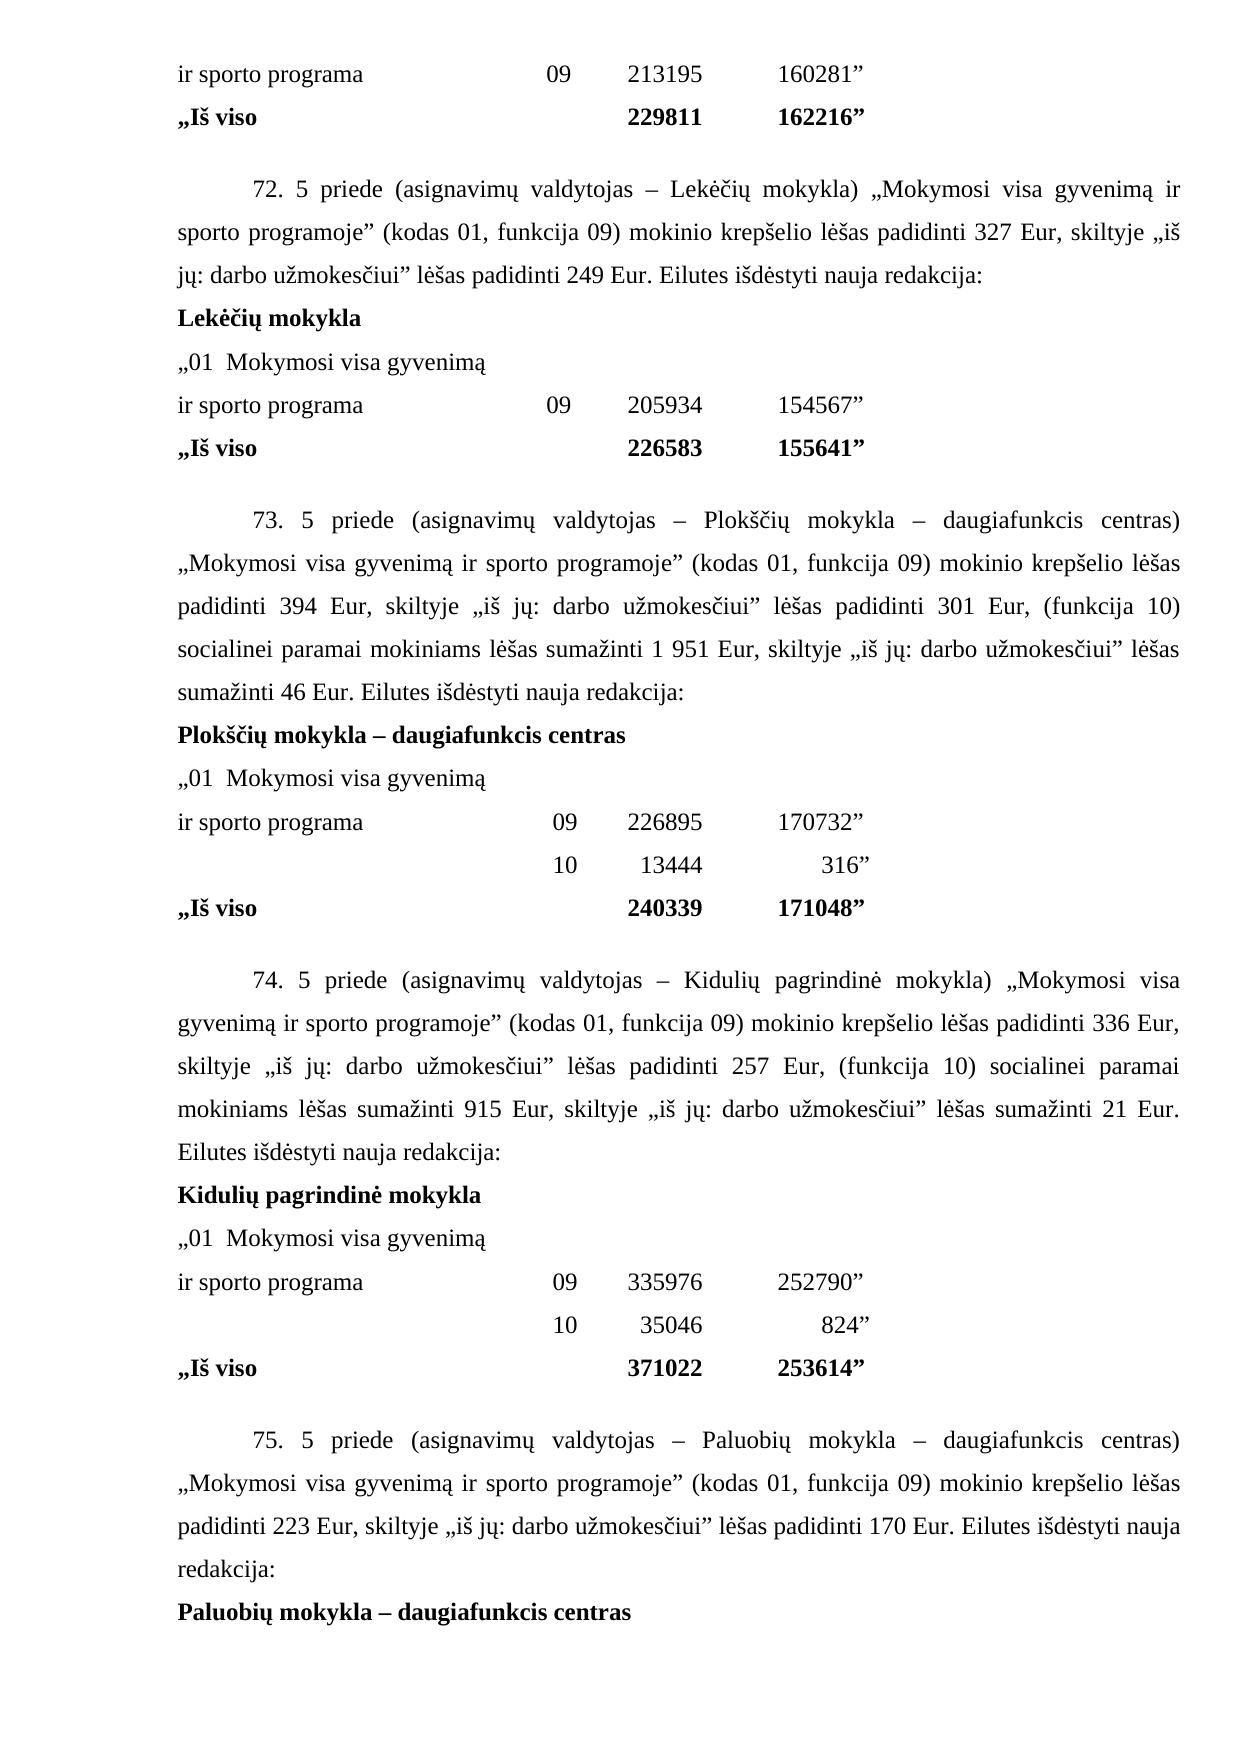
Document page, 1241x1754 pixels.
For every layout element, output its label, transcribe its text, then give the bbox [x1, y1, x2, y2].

text 73. 5 priede (asignavimų valdytojas – Plokščių mokykla – daugiafunkcis centras) „Mokymosi visa gyvenimą ir sporto programoje” (kodas 01, funkcija 09) mokinio krepšelio lėšas padidinti 394 Eur, skiltyje „iš jų: darbo užmokesčiui” lėšas padidinti 301 Eur, (funkcija 10) socialinei paramai mokiniams lėšas sumažinti 1 951 Eur, skiltyje „iš jų: darbo užmokesčiui” lėšas sumažinti 46 Eur. Eilutes išdėstyti nauja redakcija: [177, 505, 1181, 706]
text 75. 5 priede (asignavimų valdytojas – Paluobių mokykla – daugiafunkcis centras) „Mokymosi visa gyvenimą ir sporto programoje” (kodas 01, funkcija 09) mokinio krepšelio lėšas padidinti 223 Eur, skiltyje „iš jų: darbo užmokesčiui” lėšas padidinti 170 Eur. Eilutes išdėstyti nauja redakcija: [177, 1425, 1181, 1583]
text „Iš viso 240339 171048” [177, 893, 1181, 922]
text ir sporto programa 09 213195 160281” [177, 59, 1181, 88]
text 72. 5 priede (asignavimų valdytojas – Lekėčių mokykla) „Mokymosi visa gyvenimą ir sporto programoje” (kodas 01, funkcija 09) mokinio krepšelio lėšas padidinti 327 Eur, skiltyje „iš jų: darbo užmokesčiui” lėšas padidinti 249 Eur. Eilutes išdėstyti nauja redakcija: [177, 174, 1181, 289]
text „Iš viso 229811 162216” [177, 102, 1181, 131]
text Paluobių mokykla – daugiafunkcis centras [177, 1597, 1181, 1626]
text 10 13444 316” [177, 850, 1181, 878]
text 74. 5 priede (asignavimų valdytojas – Kidulių pagrindinė mokykla) „Mokymosi visa gyvenimą ir sporto programoje” (kodas 01, funkcija 09) mokinio krepšelio lėšas padidinti 336 Eur, skiltyje „iš jų: darbo užmokesčiui” lėšas padidinti 257 Eur, (funkcija 10) socialinei paramai mokiniams lėšas sumažinti 915 Eur, skiltyje „iš jų: darbo užmokesčiui” lėšas sumažinti 21 Eur. Eilutes išdėstyti nauja redakcija: [177, 965, 1181, 1166]
text ir sporto programa 09 335976 252790” [177, 1267, 1181, 1295]
text „Iš viso 371022 253614” [177, 1353, 1181, 1382]
text „01 Mokymosi visa gyvenimą [177, 1223, 1181, 1252]
text ir sporto programa 09 226895 170732” [177, 807, 1181, 835]
text Lekėčių mokykla [177, 303, 1181, 332]
text ir sporto programa 09 205934 154567” [177, 390, 1181, 418]
text „Iš viso 226583 155641” [177, 433, 1181, 462]
text 10 35046 824” [177, 1310, 1181, 1338]
text „01 Mokymosi visa gyvenimą [177, 347, 1181, 375]
text Kidulių pagrindinė mokykla [177, 1180, 1181, 1209]
text „01 Mokymosi visa gyvenimą [177, 763, 1181, 792]
text Plokščių mokykla – daugiafunkcis centras [177, 720, 1181, 749]
